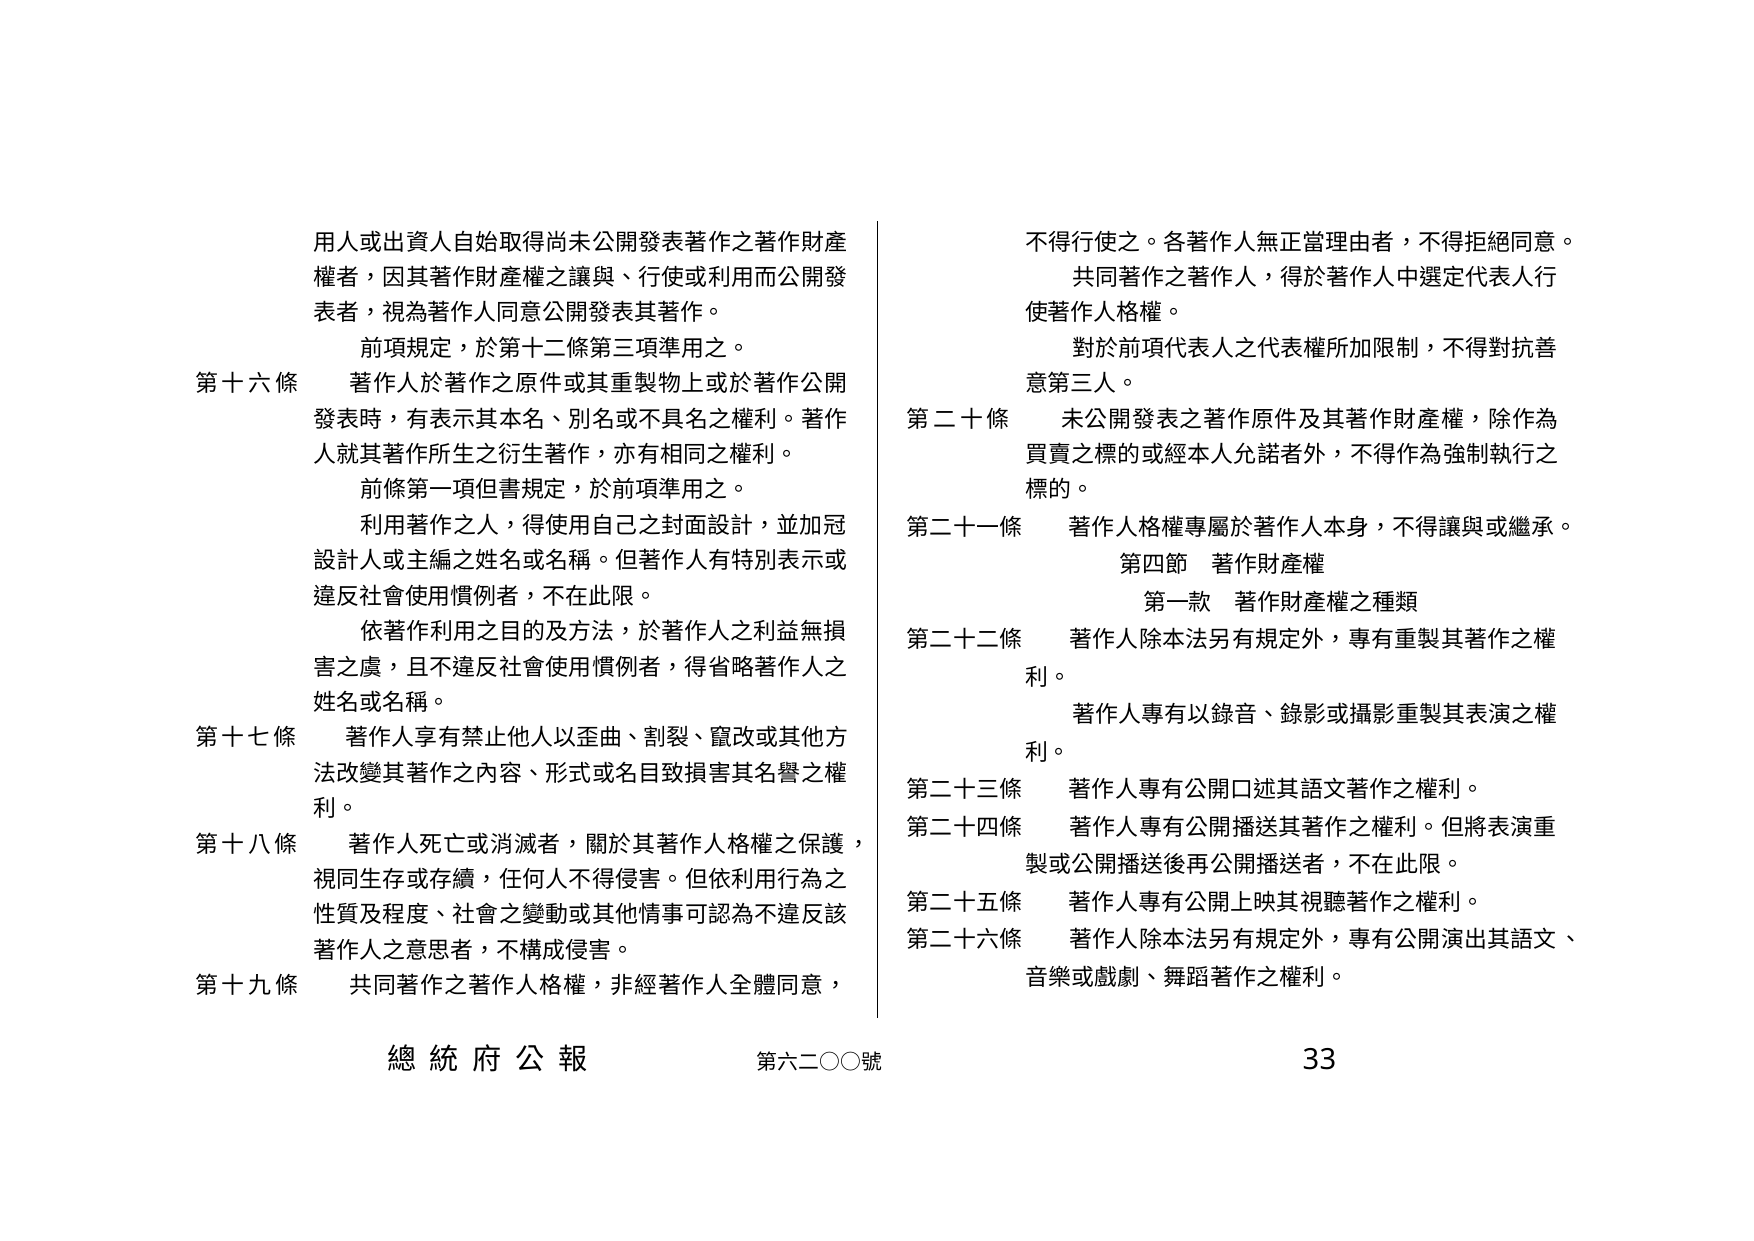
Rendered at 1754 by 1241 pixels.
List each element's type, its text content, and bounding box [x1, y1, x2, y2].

text 前項規定，於第十二條第三項準用之。 [313, 328, 847, 363]
text 第十六條 著作人於著作之原件或其重製物上或於著作公開發表時，有表示其本名、別名或不具名之權利。著作人就其著作所生之衍生著作，亦有相同之權利。 [195, 363, 847, 469]
text 第二十條 未公開發表之著作原件及其著作財產權，除作為買賣之標的或經本人允諾者外，不得作為強制執行之標的。 [907, 399, 1559, 505]
text 利用著作之人，得使用自己之封面設計，並加冠設計人或主編之姓名或名稱。但著作人有特別表示或違反社會使用慣例者，不在此限。 [313, 505, 847, 611]
text 第十八條 著作人死亡或消滅者，關於其著作人格權之保護，視同生存或存續，任何人不得侵害。但依利用行為之性質及程度、社會之變動或其他情事可認為不違反該著作人之意思者，不構成侵害。 [195, 824, 847, 965]
text 用人或出資人自始取得尚未公開發表著作之著作財產權者，因其著作財產權之讓與、行使或利用而公開發表者，視為著作人同意公開發表其著作。 [313, 222, 847, 328]
text 依著作利用之目的及方法，於著作人之利益無損害之虞，且不違反社會使用慣例者，得省略著作人之姓名或名稱。 [313, 611, 847, 717]
text 第二十五條 著作人專有公開上映其視聽著作之權利。 [907, 880, 1559, 917]
text 第一款 著作財產權之種類 [1096, 580, 1559, 617]
text 前條第一項但書規定，於前項準用之。 [313, 469, 847, 505]
text 第四節 著作財產權 [1072, 542, 1559, 580]
text 第二十六條 著作人除本法另有規定外，專有公開演出其語文、音樂或戲劇、舞蹈著作之權利。 [907, 917, 1559, 992]
text 第十七條 著作人享有禁止他人以歪曲、割裂、竄改或其他方法改變其著作之內容、形式或名目致損害其名譽之權利。 [195, 717, 847, 824]
text 第二十二條 著作人除本法另有規定外，專有重製其著作之權利。 [907, 617, 1559, 692]
text 第十九條 共同著作之著作人格權，非經著作人全體同意，不得行使之。各著作人無正當理由者，不得拒絕同意。 [907, 222, 1559, 257]
text 著作人專有以錄音、錄影或攝影重製其表演之權利。 [1025, 692, 1559, 767]
text 第二十一條 著作人格權專屬於著作人本身，不得讓與或繼承。 [907, 505, 1559, 542]
text 第十九條 共同著作之著作人格權，非經著作人全體同意，不得行使之。各著作人無正當理由者，不得拒絕同意。 [195, 965, 847, 1001]
text 第二十四條 著作人專有公開播送其著作之權利。但將表演重製或公開播送後再公開播送者，不在此限。 [907, 805, 1559, 880]
text 共同著作之著作人，得於著作人中選定代表人行使著作人格權。 [1025, 257, 1559, 328]
text 對於前項代表人之代表權所加限制，不得對抗善意第三人。 [1025, 328, 1559, 399]
text 第二十三條 著作人專有公開口述其語文著作之權利。 [907, 767, 1559, 805]
